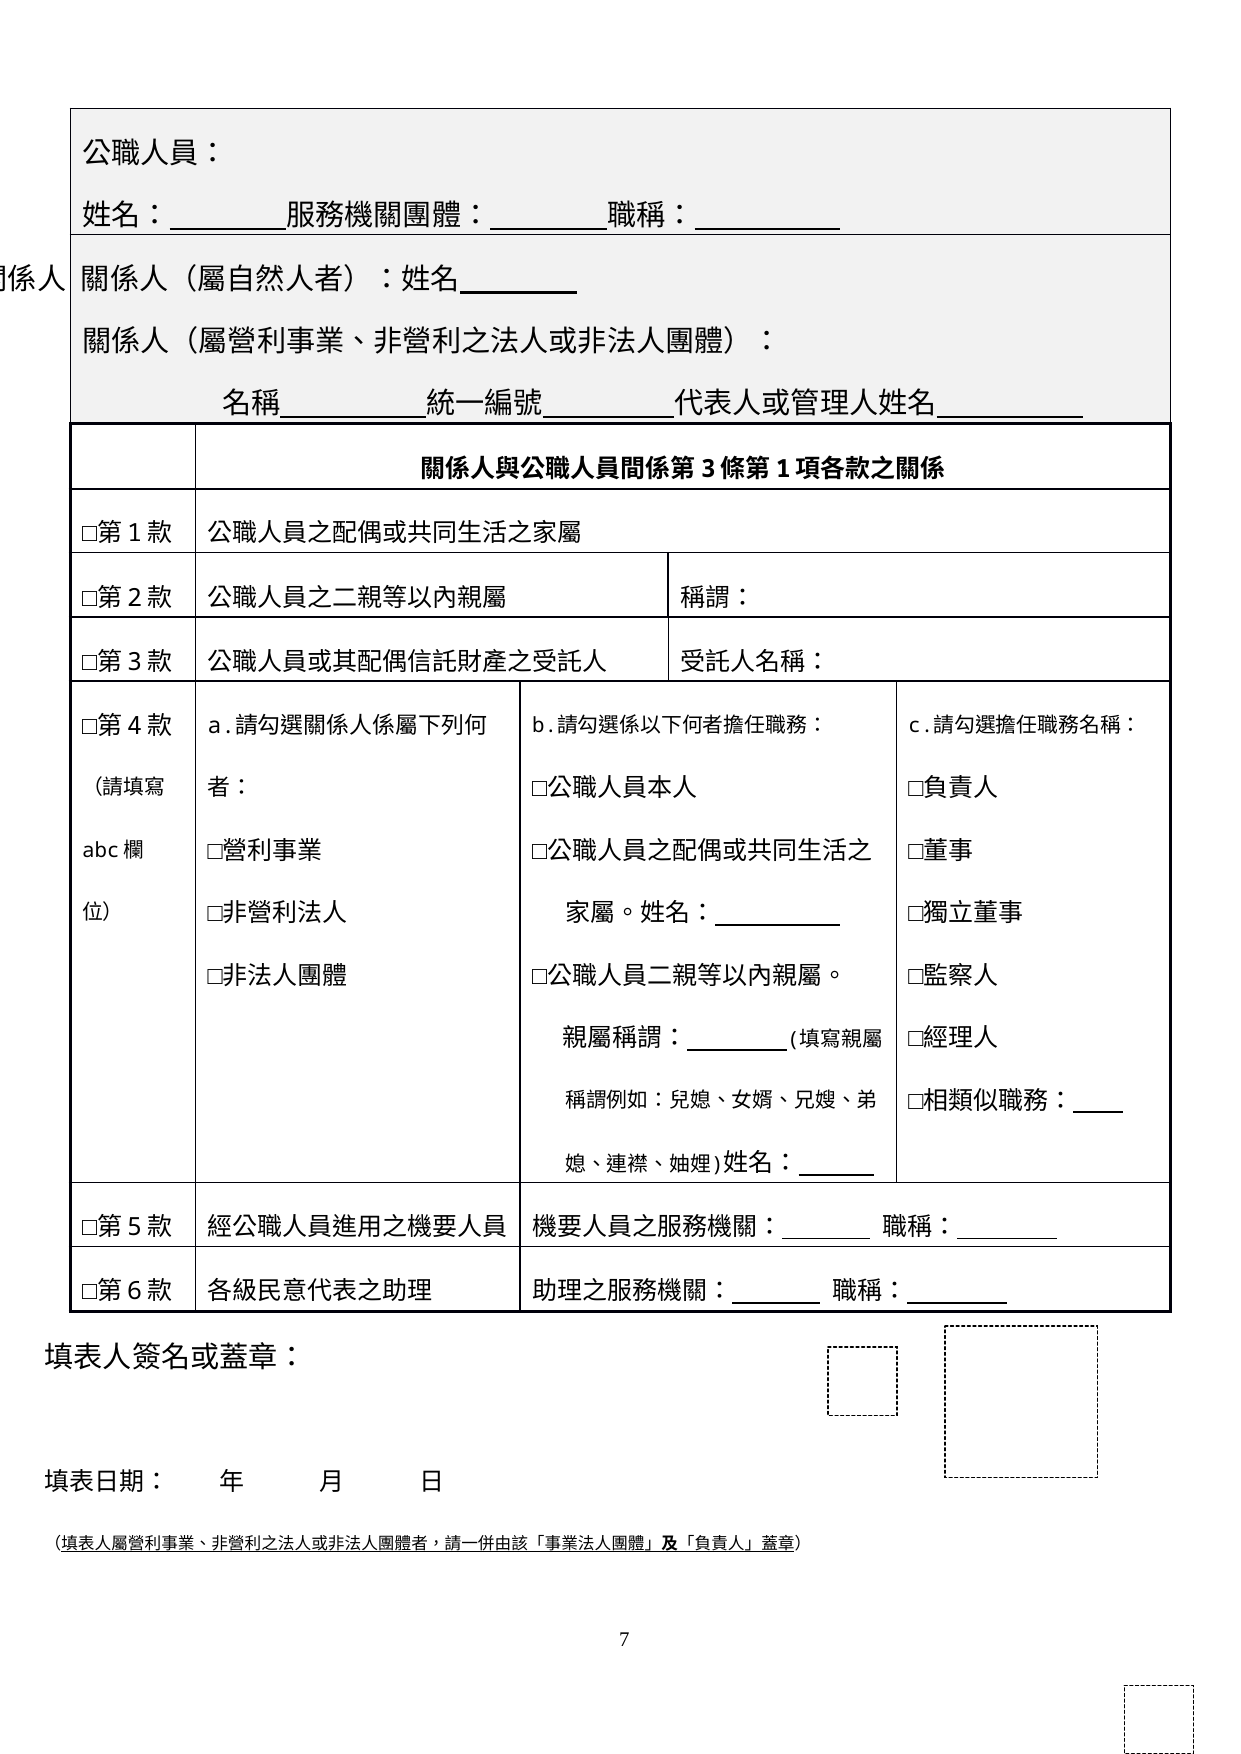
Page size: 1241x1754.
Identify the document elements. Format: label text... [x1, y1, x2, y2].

table_cell b.請勾選係以下何者擔任職務： □公職人員本人 □公職人員之配偶或共同生活之家屬。姓名： □公職人員二親等以內親屬。 親屬稱謂： (填寫親屬稱謂例如：兒媳、女婿、兄嫂、弟媳、連襟、妯娌)姓名： [521, 682, 896, 1182]
table_cell [72, 425, 195, 488]
table_cell 經公職人員進用之機要人員 [196, 1183, 519, 1246]
table_cell □第3款 [72, 618, 195, 680]
table_cell 受託人名稱： [669, 618, 1169, 680]
table_cell 助理之服務機關： 職稱： [521, 1247, 1169, 1310]
table_cell □第1款 [72, 490, 195, 552]
table_header 公職人員： 姓名： 服務機關團體： 職稱： [71, 109, 1170, 234]
table_cell 公職人員之二親等以內親屬 [196, 553, 667, 616]
text （填表人屬營利事業、非營利之法人或非法人團體者，請一併由該「事業法人團體」及「負責人」蓋章） [44, 1500, 1122, 1563]
text 填表人簽名或蓋章： [44, 1313, 1122, 1375]
table_cell □第4款 （請填寫abc欄位） [72, 682, 195, 1182]
table_cell 公職人員或其配偶信託財產之受託人 [196, 618, 668, 680]
table_cell 公職人員之配偶或共同生活之家屬 [196, 490, 1169, 552]
table_cell 關係人 關係人（屬自然人者）：姓名 關係人（屬營利事業、非營利之法人或非法人團體）： 名稱 統一編號 代表人或管理人姓名 [71, 235, 1170, 422]
table_cell 稱謂： [669, 553, 1169, 616]
table_cell c.請勾選擔任職務名稱： □負責人 □董事 □獨立董事 □監察人 □經理人 □相類似職務： [897, 682, 1169, 1182]
table_cell a.請勾選關係人係屬下列何者： □營利事業 □非營利法人 □非法人團體 [196, 682, 519, 1182]
table_cell □第2款 [72, 553, 195, 616]
table_cell 各級民意代表之助理 [196, 1247, 519, 1310]
table_cell 機要人員之服務機關： 職稱： [521, 1183, 1169, 1246]
table_cell □第5款 [72, 1183, 195, 1246]
table_cell 關係人與公職人員間係第3條第1項各款之關係 [196, 425, 1169, 488]
table_cell □第6款 [72, 1247, 195, 1310]
text 填表日期： 年 月 日 [44, 1438, 1122, 1500]
